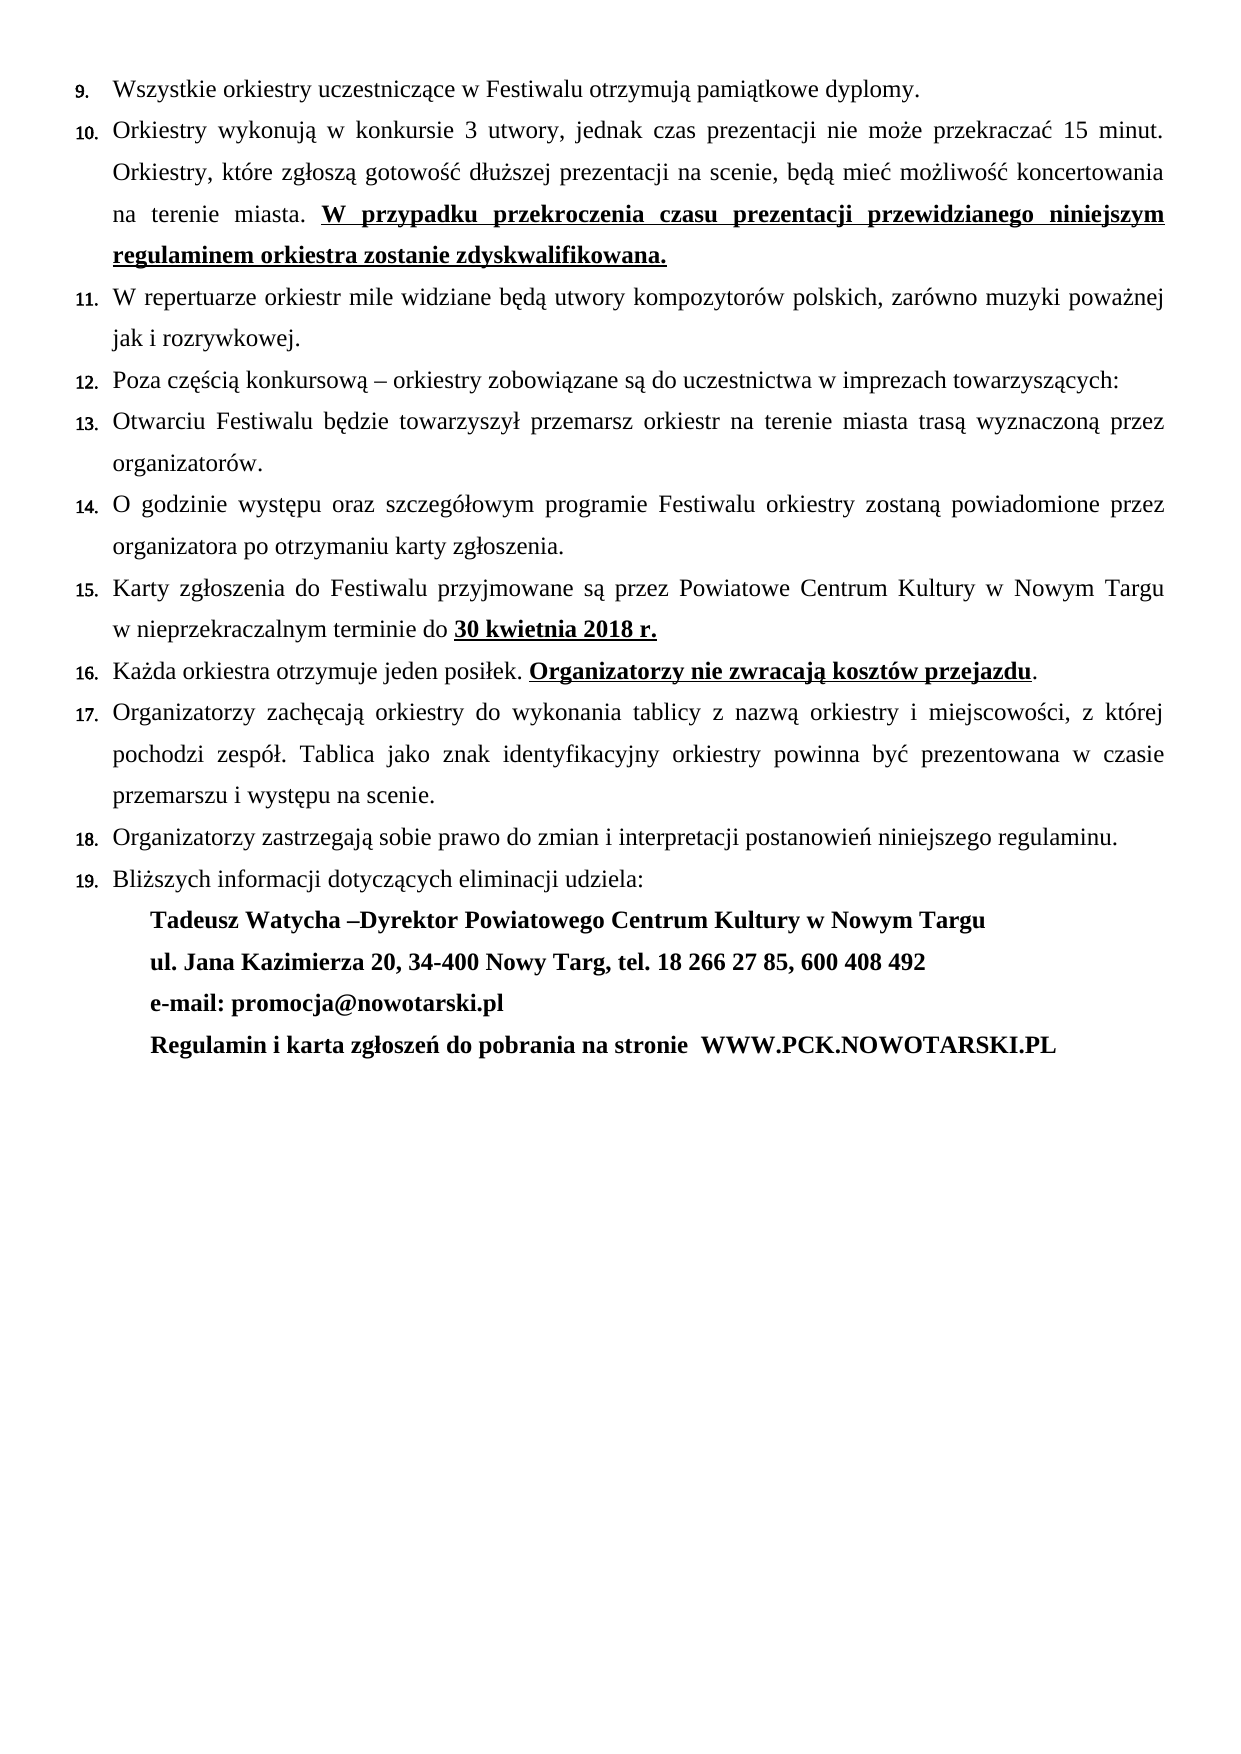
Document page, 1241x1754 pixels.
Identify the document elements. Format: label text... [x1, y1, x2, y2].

text e-mail: promocja@nowotarski.pl [150, 989, 1165, 1017]
list O godzinie występu oraz szczegółowym programie Festiwalu orkiestry zostaną powiadomione przez organizatora po otrzymaniu karty zgłoszenia. [75, 491, 1165, 560]
list Każda orkiestra otrzymuje jeden posiłek. Organizatorzy nie zwracają kosztów przejazdu. [75, 657, 1165, 684]
list Organizatorzy zachęcają orkiestry do wykonania tablicy z nazwą orkiestry i miejscowości, z której pochodzi zespół. Tablica jako znak identyfikacyjny orkiestry powinna być prezentowana w czasie przemarszu i występu na scenie. [75, 698, 1165, 809]
list Regulamin i karta zgłoszeń do pobrania na stronie WWW.PCK.NOWOTARSKI.PL [75, 1031, 1165, 1059]
list Otwarciu Festiwalu będzie towarzyszył przemarsz orkiestr na terenie miasta trasą wyznaczoną przez organizatorów. [75, 407, 1165, 477]
list Organizatorzy zastrzegają sobie prawo do zmian i interpretacji postanowień niniejszego regulaminu. [75, 823, 1165, 851]
list Poza częścią konkursową – orkiestry zobowiązane są do uczestnictwa w imprezach towarzyszących: [75, 366, 1165, 394]
list Wszystkie orkiestry uczestniczące w Festiwalu otrzymują pamiątkowe dyplomy. [75, 75, 1165, 103]
list Bliższych informacji dotyczących eliminacji udziela: [75, 865, 1165, 892]
list W repertuarze orkiestr mile widziane będą utwory kompozytorów polskich, zarówno muzyki poważnej jak i rozrywkowej. [75, 283, 1165, 352]
list Orkiestry wykonują w konkursie 3 utwory, jednak czas prezentacji nie może przekraczać 15 minut. Orkiestry, które zgłoszą gotowość dłuższej prezentacji na scenie, będą mieć możliwość koncertowania na terenie miasta. W przypadku przekroczenia czasu prezentacji przewidzianego niniejszym regulaminem orkiestra zostanie zdyskwalifikowana. [75, 117, 1165, 269]
text ul. Jana Kazimierza 20, 34-400 Nowy Targ, tel. 18 266 27 85, 600 408 492 [150, 948, 1165, 976]
list Karty zgłoszenia do Festiwalu przyjmowane są przez Powiatowe Centrum Kultury w Nowym Targu w nieprzekraczalnym terminie do 30 kwietnia 2018 r. [75, 574, 1165, 643]
text Tadeusz Watycha –Dyrektor Powiatowego Centrum Kultury w Nowym Targu [150, 906, 1165, 934]
